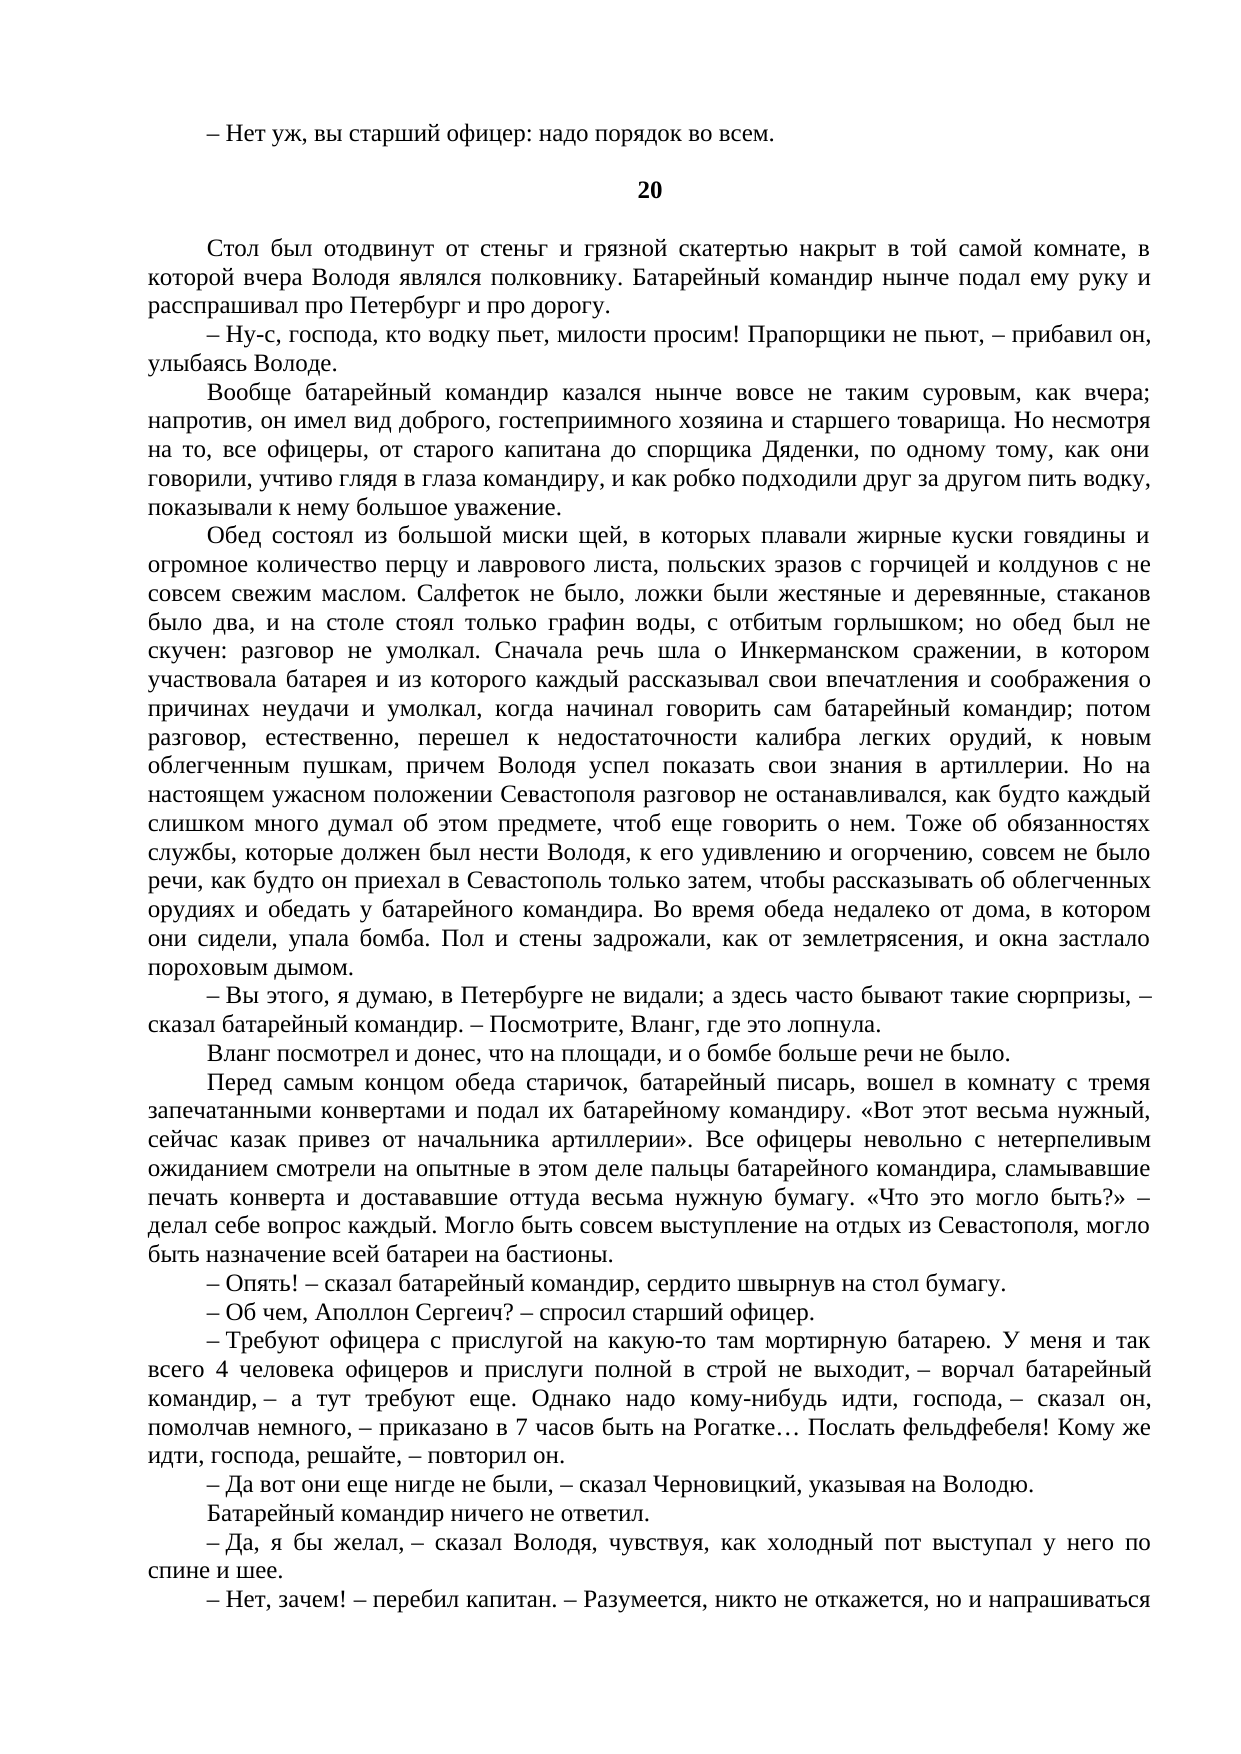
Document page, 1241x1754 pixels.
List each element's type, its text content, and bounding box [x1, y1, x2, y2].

text Вообще батарейный командир казался нынче вовсе не таким суровым, как вчера; напротив, он имел вид доброго, гостеприимного хозяина и старшего товарища. Но несмотря на то, все офицеры, от старого капитана до спорщика Дяденки, по одному тому, как они говорили, учтиво глядя в глаза командиру, и как робко подходили друг за другом пить водку, показывали к нему большое уважение. [148, 377, 1152, 521]
text – Требуют офицера с прислугой на какую-то там мортирную батарею. У меня и так всего 4 человека офицеров и прислуги полной в строй не выходит, – ворчал батарейный командир, – а тут требуют еще. Однако надо кому-нибудь идти, господа, – сказал он, помолчав немного, – приказано в 7 часов быть на Рогатке… Послать фельдфебеля! Кому же идти, господа, решайте, – повторил он. [148, 1326, 1152, 1469]
text Обед состоял из большой миски щей, в которых плавали жирные куски говядины и огромное количество перцу и лаврового листа, польских зразов с горчицей и колдунов с не совсем свежим маслом. Салфеток не было, ложки были жестяные и деревянные, стаканов было два, и на столе стоял только графин воды, с отбитым горлышком; но обед был не скучен: разговор не умолкал. Сначала речь шла о Инкерманском сражении, в котором участвовала батарея и из которого каждый рассказывал свои впечатления и соображения о причинах неудачи и умолкал, когда начинал говорить сам батарейный командир; потом разговор, естественно, перешел к недостаточности калибра легких орудий, к новым облегченным пушкам, причем Володя успел показать свои знания в артиллерии. Но на настоящем ужасном положении Севастополя разговор не останавливался, как будто каждый слишком много думал об этом предмете, чтоб еще говорить о нем. Тоже об обязанностях службы, которые должен был нести Володя, к его удивлению и огорчению, совсем не было речи, как будто он приехал в Севастополь только затем, чтобы рассказывать об облегченных орудиях и обедать у батарейного командира. Во время обеда недалеко от дома, в котором они сидели, упала бомба. Пол и стены задрожали, как от землетрясения, и окна застлало пороховым дымом. [148, 521, 1152, 981]
text – Опять! – сказал батарейный командир, сердито швырнув на стол бумагу. [148, 1268, 1152, 1297]
subtitle 20 [148, 176, 1152, 204]
text Стол был отодвинут от стеньг и грязной скатертью накрыт в той самой комнате, в которой вчера Володя являлся полковнику. Батарейный командир нынче подал ему руку и расспрашивал про Петербург и про дорогу. [148, 233, 1152, 319]
text Вланг посмотрел и донес, что на площади, и о бомбе больше речи не было. [148, 1038, 1152, 1067]
text – Об чем, Аполлон Сергеич? – спросил старший офицер. [148, 1297, 1152, 1326]
text – Нет уж, вы старший офицер: надо порядок во всем. [148, 118, 1152, 147]
text Перед самым концом обеда старичок, батарейный писарь, вошел в комнату с тремя запечатанными конвертами и подал их батарейному командиру. «Вот этот весьма нужный, сейчас казак привез от начальника артиллерии». Все офицеры невольно с нетерпеливым ожиданием смотрели на опытные в этом деле пальцы батарейного командира, сламывавшие печать конверта и достававшие оттуда весьма нужную бумагу. «Что это могло быть?» – делал себе вопрос каждый. Могло быть совсем выступление на отдых из Севастополя, могло быть назначение всей батареи на бастионы. [148, 1067, 1152, 1268]
text Батарейный командир ничего не ответил. [148, 1498, 1152, 1527]
text – Да, я бы желал, – сказал Володя, чувствуя, как холодный пот выступал у него по спине и шее. [148, 1527, 1152, 1584]
text – Нет, зачем! – перебил капитан. – Разумеется, никто не откажется, но и напрашиваться [148, 1584, 1152, 1613]
text – Вы этого, я думаю, в Петербурге не видали; а здесь часто бывают такие сюрпризы, – сказал батарейный командир. – Посмотрите, Вланг, где это лопнула. [148, 981, 1152, 1038]
text – Да вот они еще нигде не были, – сказал Черновицкий, указывая на Володю. [148, 1469, 1152, 1498]
text – Ну-с, господа, кто водку пьет, милости просим! Прапорщики не пьют, – прибавил он, улыбаясь Володе. [148, 319, 1152, 377]
